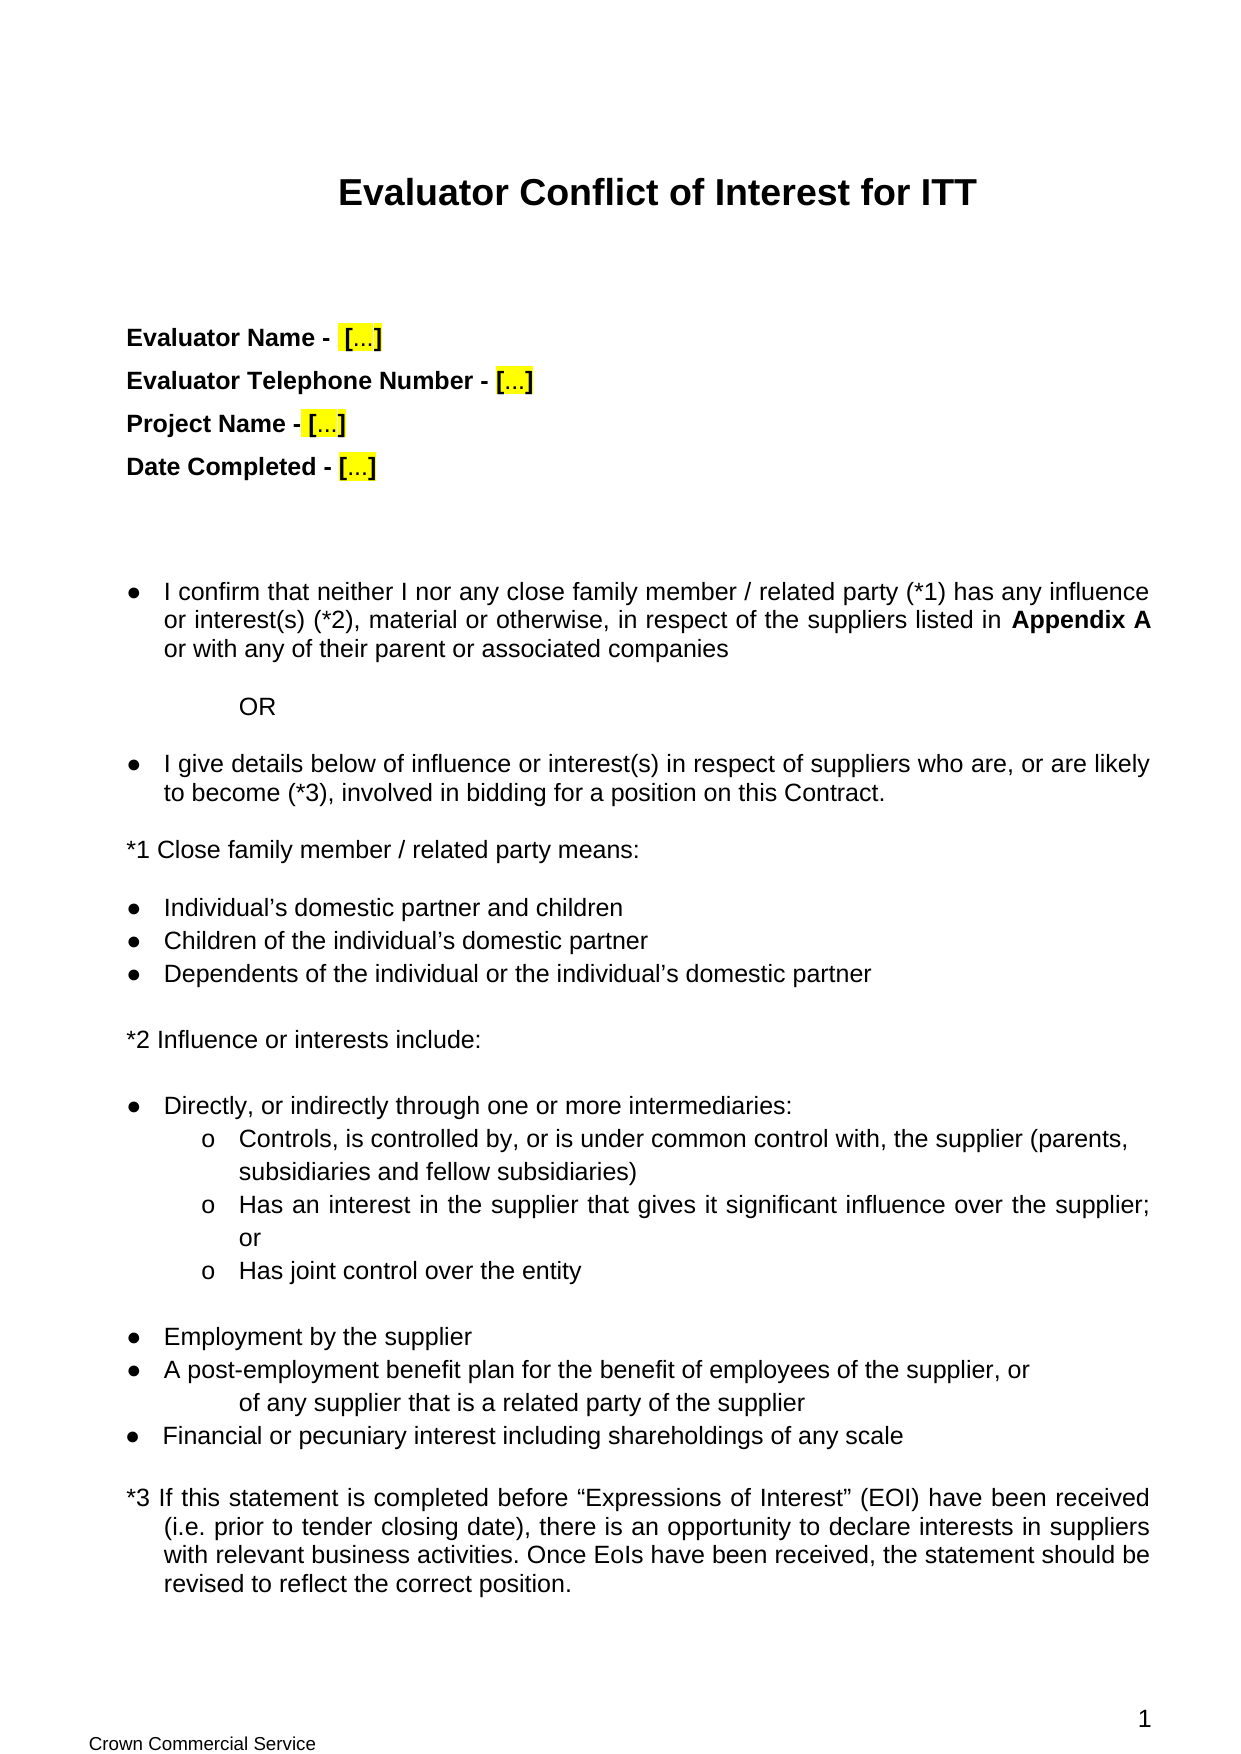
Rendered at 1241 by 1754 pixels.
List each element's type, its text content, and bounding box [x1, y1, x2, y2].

list Controls, is controlled by, or is under common control with, the supplier (parents, [201, 1124, 1152, 1153]
text Evaluator Telephone Number - [...] [126, 366, 1152, 394]
list Employment by the supplier [126, 1322, 1152, 1351]
text Evaluator Name - [...] [126, 322, 1152, 351]
list I confirm that neither I nor any close family member / related party (*1) has any influence or interest(s) (*2), material or otherwise, in respect of the suppliers listed in Appendix A or with any of their parent or associated companies [126, 576, 1152, 663]
text of any supplier that is a related party of the supplier [164, 1388, 1152, 1417]
text OR [164, 691, 1152, 720]
list A post-employment benefit plan for the benefit of employees of the supplier, or [126, 1355, 1152, 1384]
list Children of the individual’s domestic partner [126, 926, 1152, 954]
text subsidiaries and fellow subsidiaries) [239, 1157, 1152, 1186]
list Has joint control over the entity [201, 1256, 1152, 1285]
list Has an interest in the supplier that gives it significant influence over the supplier; or [201, 1190, 1152, 1252]
list Financial or pecuniary interest including shareholdings of any scale [125, 1421, 1152, 1450]
list Individual’s domestic partner and children [126, 893, 1152, 921]
subtitle Evaluator Conflict of Interest for ITT [89, 170, 1152, 213]
list I give details below of influence or interest(s) in respect of suppliers who are, or are likely to become (*3), involved in bidding for a position on this Contract. [126, 749, 1152, 806]
text Project Name - [...] [126, 409, 1152, 437]
text *2 Influence or interests include: [126, 1025, 1152, 1053]
text Date Completed - [...] [126, 452, 1152, 481]
list Dependents of the individual or the individual’s domestic partner [126, 959, 1152, 987]
text *1 Close family member / related party means: [126, 835, 1152, 864]
text *3 If this statement is completed before “Expressions of Interest” (EOI) have been received (i.e. prior to tender closing date), there is an opportunity to declare interests in suppliers with relevant business activities. Once EoIs have been received, the statement should be revised to reflect the correct position. [126, 1483, 1152, 1598]
list Directly, or indirectly through one or more intermediaries: [126, 1091, 1152, 1119]
